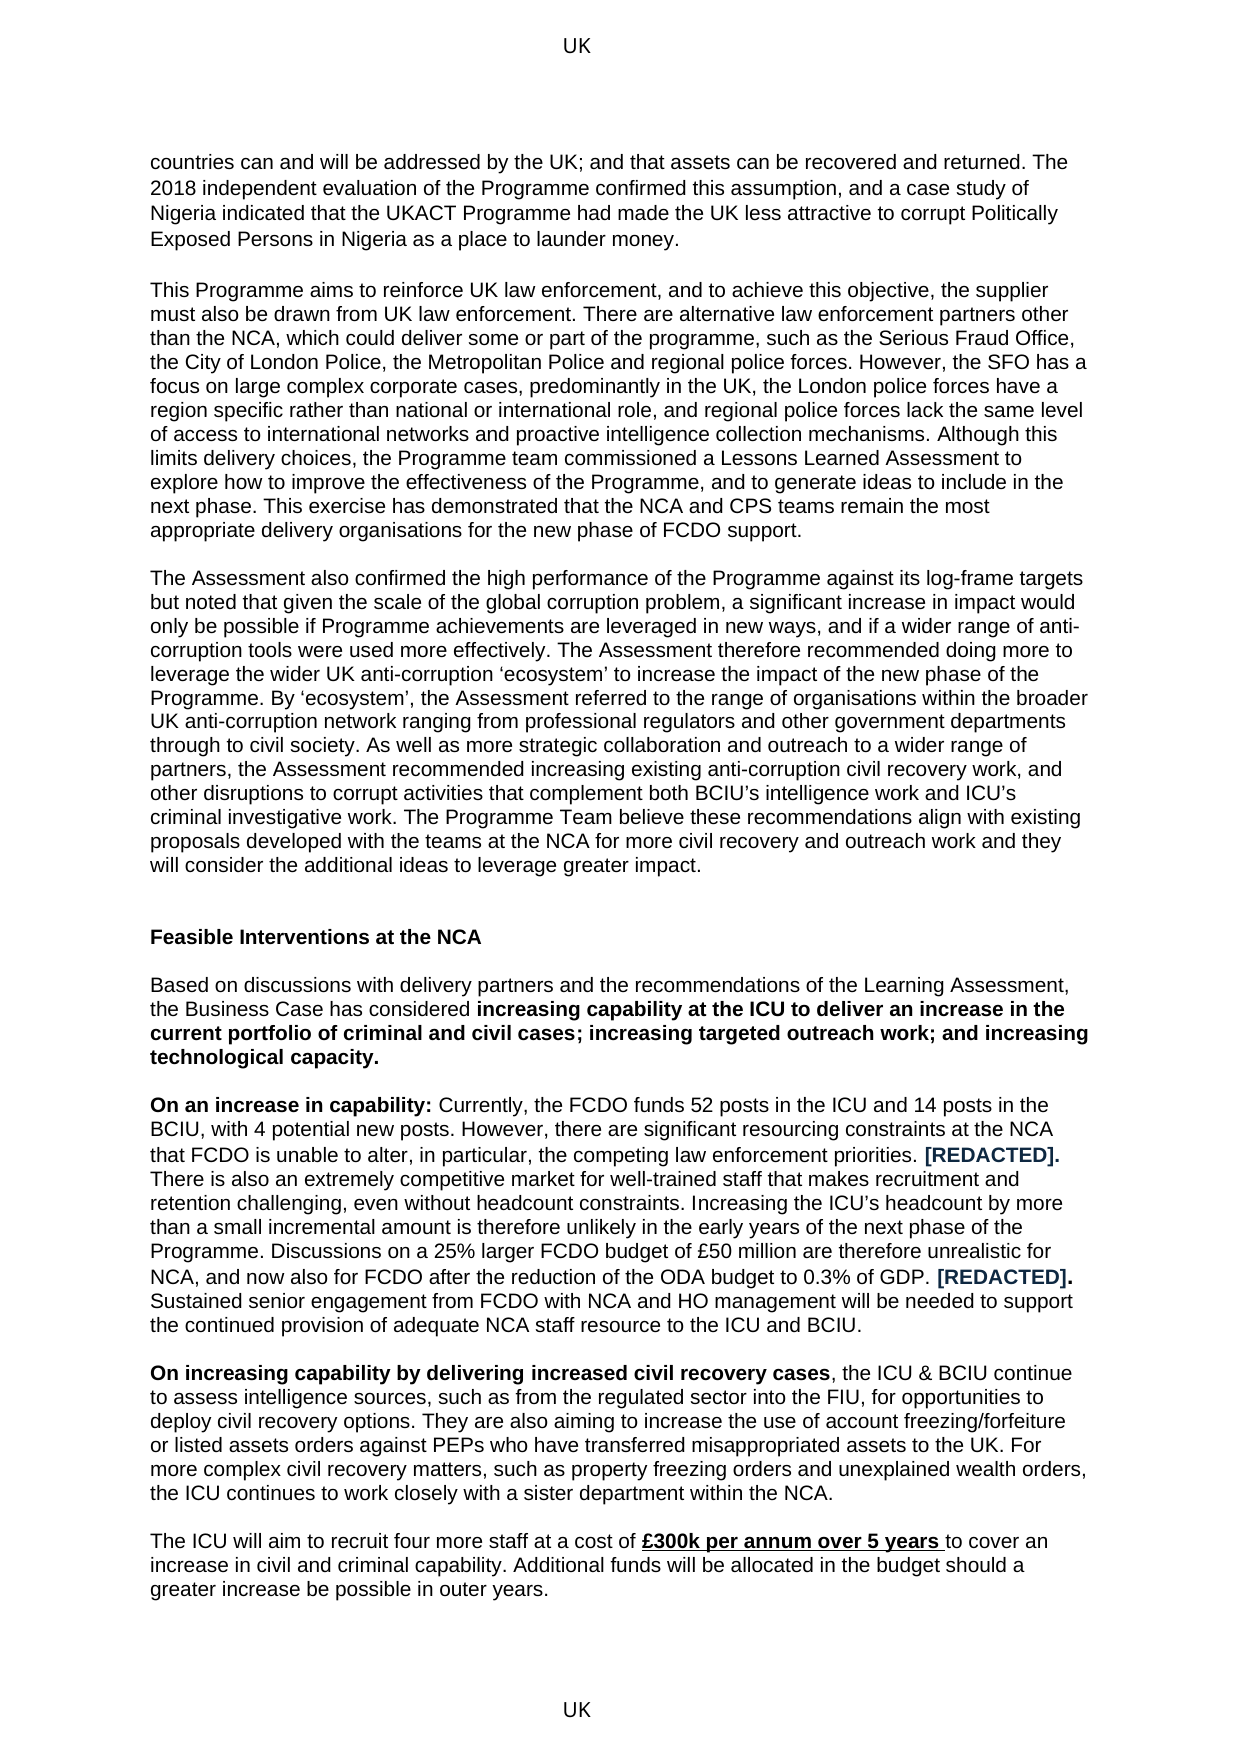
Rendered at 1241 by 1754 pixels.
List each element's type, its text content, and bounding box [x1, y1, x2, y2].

text The ICU will aim to recruit four more staff at a cost of £300k per annum over 5 years to cover an increase in civil and criminal capability. Additional funds will be allocated in the budget should a greater increase be possible in outer years. [150, 1529, 1090, 1601]
text On an increase in capability: Currently, the FCDO funds 52 posts in the ICU and 14 posts in the BCIU, with 4 potential new posts. However, there are significant resourcing constraints at the NCA that FCDO is unable to alter, in particular, the competing law enforcement priorities. [REDACTED]. There is also an extremely competitive market for well-trained staff that makes recruitment and retention challenging, even without headcount constraints. Increasing the ICU’s headcount by more than a small incremental amount is therefore unlikely in the early years of the next phase of the Programme. Discussions on a 25% larger FCDO budget of £50 million are therefore unrealistic for NCA, and now also for FCDO after the reduction of the ODA budget to 0.3% of GDP. [REDACTED]. Sustained senior engagement from FCDO with NCA and HO management will be needed to support the continued provision of adequate NCA staff resource to the ICU and BCIU. [150, 1093, 1090, 1337]
text The Assessment also confirmed the high performance of the Programme against its log-frame targets but noted that given the scale of the global corruption problem, a significant increase in impact would only be possible if Programme achievements are leveraged in new ways, and if a wider range of anti-corruption tools were used more effectively. The Assessment therefore recommended doing more to leverage the wider UK anti-corruption ‘ecosystem’ to increase the impact of the new phase of the Programme. By ‘ecosystem’, the Assessment referred to the range of organisations within the broader UK anti-corruption network ranging from professional regulators and other government departments through to civil society. As well as more strategic collaboration and outreach to a wider range of partners, the Assessment recommended increasing existing anti-corruption civil recovery work, and other disruptions to corrupt activities that complement both BCIU’s intelligence work and ICU’s criminal investigative work. The Programme Team believe these recommendations align with existing proposals developed with the teams at the NCA for more civil recovery and outreach work and they will consider the additional ideas to leverage greater impact. [150, 566, 1090, 877]
text Feasible Interventions at the NCA [150, 925, 1090, 949]
text This Programme aims to reinforce UK law enforcement, and to achieve this objective, the supplier must also be drawn from UK law enforcement. There are alternative law enforcement partners other than the NCA, which could deliver some or part of the programme, such as the Serious Fraud Office, the City of London Police, the Metropolitan Police and regional police forces. However, the SFO has a focus on large complex corporate cases, predominantly in the UK, the London police forces have a region specific rather than national or international role, and regional police forces lack the same level of access to international networks and proactive intelligence collection mechanisms. Although this limits delivery choices, the Programme team commissioned a Lessons Learned Assessment to explore how to improve the effectiveness of the Programme, and to generate ideas to include in the next phase. This exercise has demonstrated that the NCA and CPS teams remain the most appropriate delivery organisations for the new phase of FCDO support. [150, 278, 1090, 542]
text On increasing capability by delivering increased civil recovery cases, the ICU & BCIU continue to assess intelligence sources, such as from the regulated sector into the FIU, for opportunities to deploy civil recovery options. They are also aiming to increase the use of account freezing/forfeiture or listed assets orders against PEPs who have transferred misappropriated assets to the UK. For more complex civil recovery matters, such as property freezing orders and unexplained wealth orders, the ICU continues to work closely with a sister department within the NCA. [150, 1361, 1090, 1505]
text Based on discussions with delivery partners and the recommendations of the Learning Assessment, the Business Case has considered increasing capability at the ICU to deliver an increase in the current portfolio of criminal and civil cases; increasing targeted outreach work; and increasing technological capacity. [150, 973, 1090, 1069]
text countries can and will be addressed by the UK; and that assets can be recovered and returned. The 2018 independent evaluation of the Programme confirmed this assumption, and a case study of Nigeria indicated that the UKACT Programme had made the UK less attractive to corrupt Politically Exposed Persons in Nigeria as a place to launder money. [150, 150, 1090, 251]
